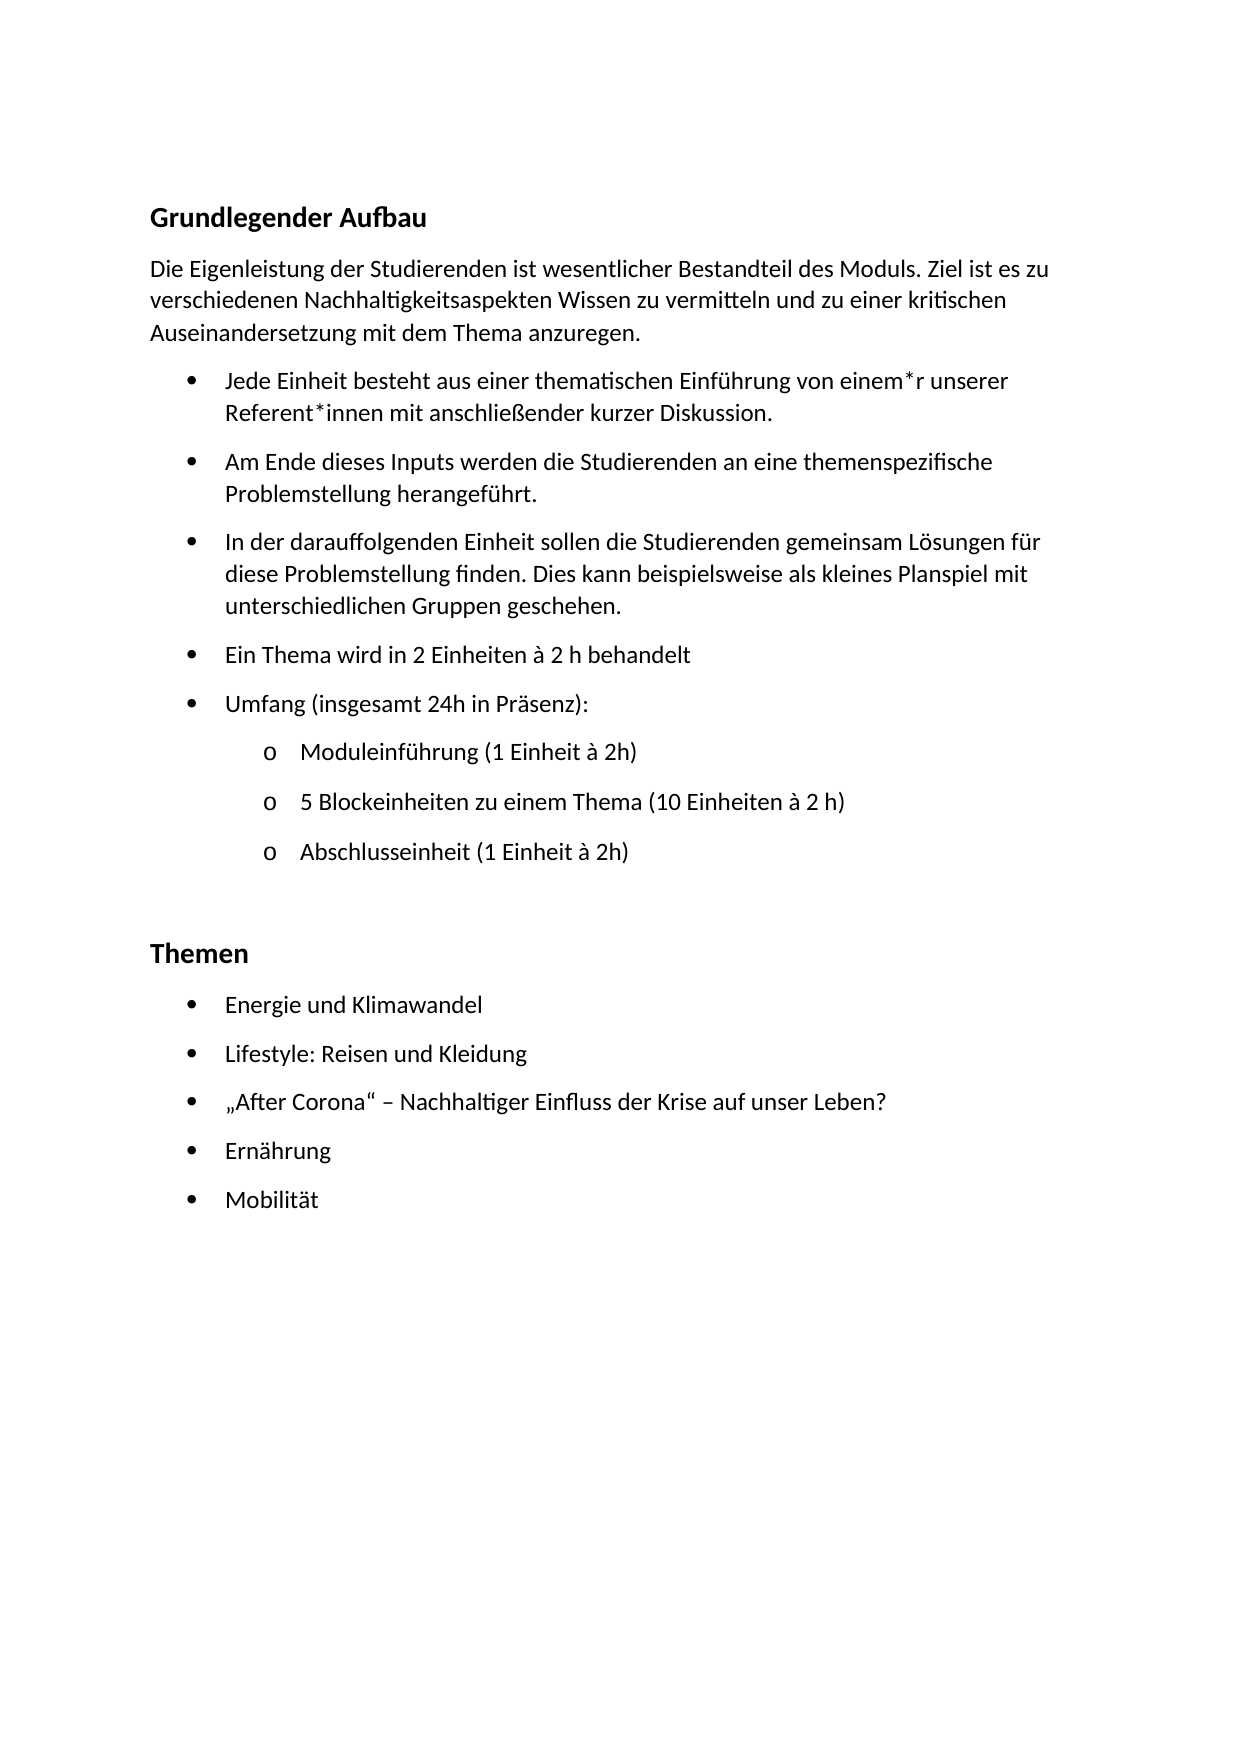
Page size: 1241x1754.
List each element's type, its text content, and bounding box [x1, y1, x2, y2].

list Abschlusseinheit (1 Einheit à 2h) [262, 836, 1090, 868]
list Ernährung [187, 1135, 1090, 1166]
list Ein Thema wird in 2 Einheiten à 2 h behandelt [187, 639, 1090, 670]
list Moduleinführung (1 Einheit à 2h) [262, 736, 1090, 768]
list Energie und Klimawandel [187, 989, 1090, 1020]
list Lifestyle: Reisen und Kleidung [187, 1038, 1090, 1068]
text Die Eigenleistung der Studierenden ist wesentlicher Bestandteil des Moduls. Ziel ist es zu verschiedenen Nachhaltigkeitsaspekten Wissen zu vermitteln und zu einer kritischen Auseinandersetzung mit dem Thema anzuregen. [150, 253, 1090, 347]
list 5 Blockeinheiten zu einem Thema (10 Einheiten à 2 h) [262, 786, 1090, 818]
list „After Corona“ – Nachhaltiger Einfluss der Krise auf unser Leben? [187, 1086, 1090, 1117]
list Umfang (insgesamt 24h in Präsenz): [187, 688, 1090, 718]
list Am Ende dieses Inputs werden die Studierenden an eine themenspezifische Problemstellung herangeführt. [187, 446, 1090, 508]
text Grundlegender Aufbau [150, 199, 1090, 234]
list Jede Einheit besteht aus einer thematischen Einführung von einem*r unserer Referent*innen mit anschließender kurzer Diskussion. [187, 365, 1090, 428]
list Mobilität [187, 1184, 1090, 1214]
list In der darauffolgenden Einheit sollen die Studierenden gemeinsam Lösungen für diese Problemstellung finden. Dies kann beispielsweise als kleines Planspiel mit unterschiedlichen Gruppen geschehen. [187, 527, 1090, 621]
text Themen [150, 935, 1090, 971]
